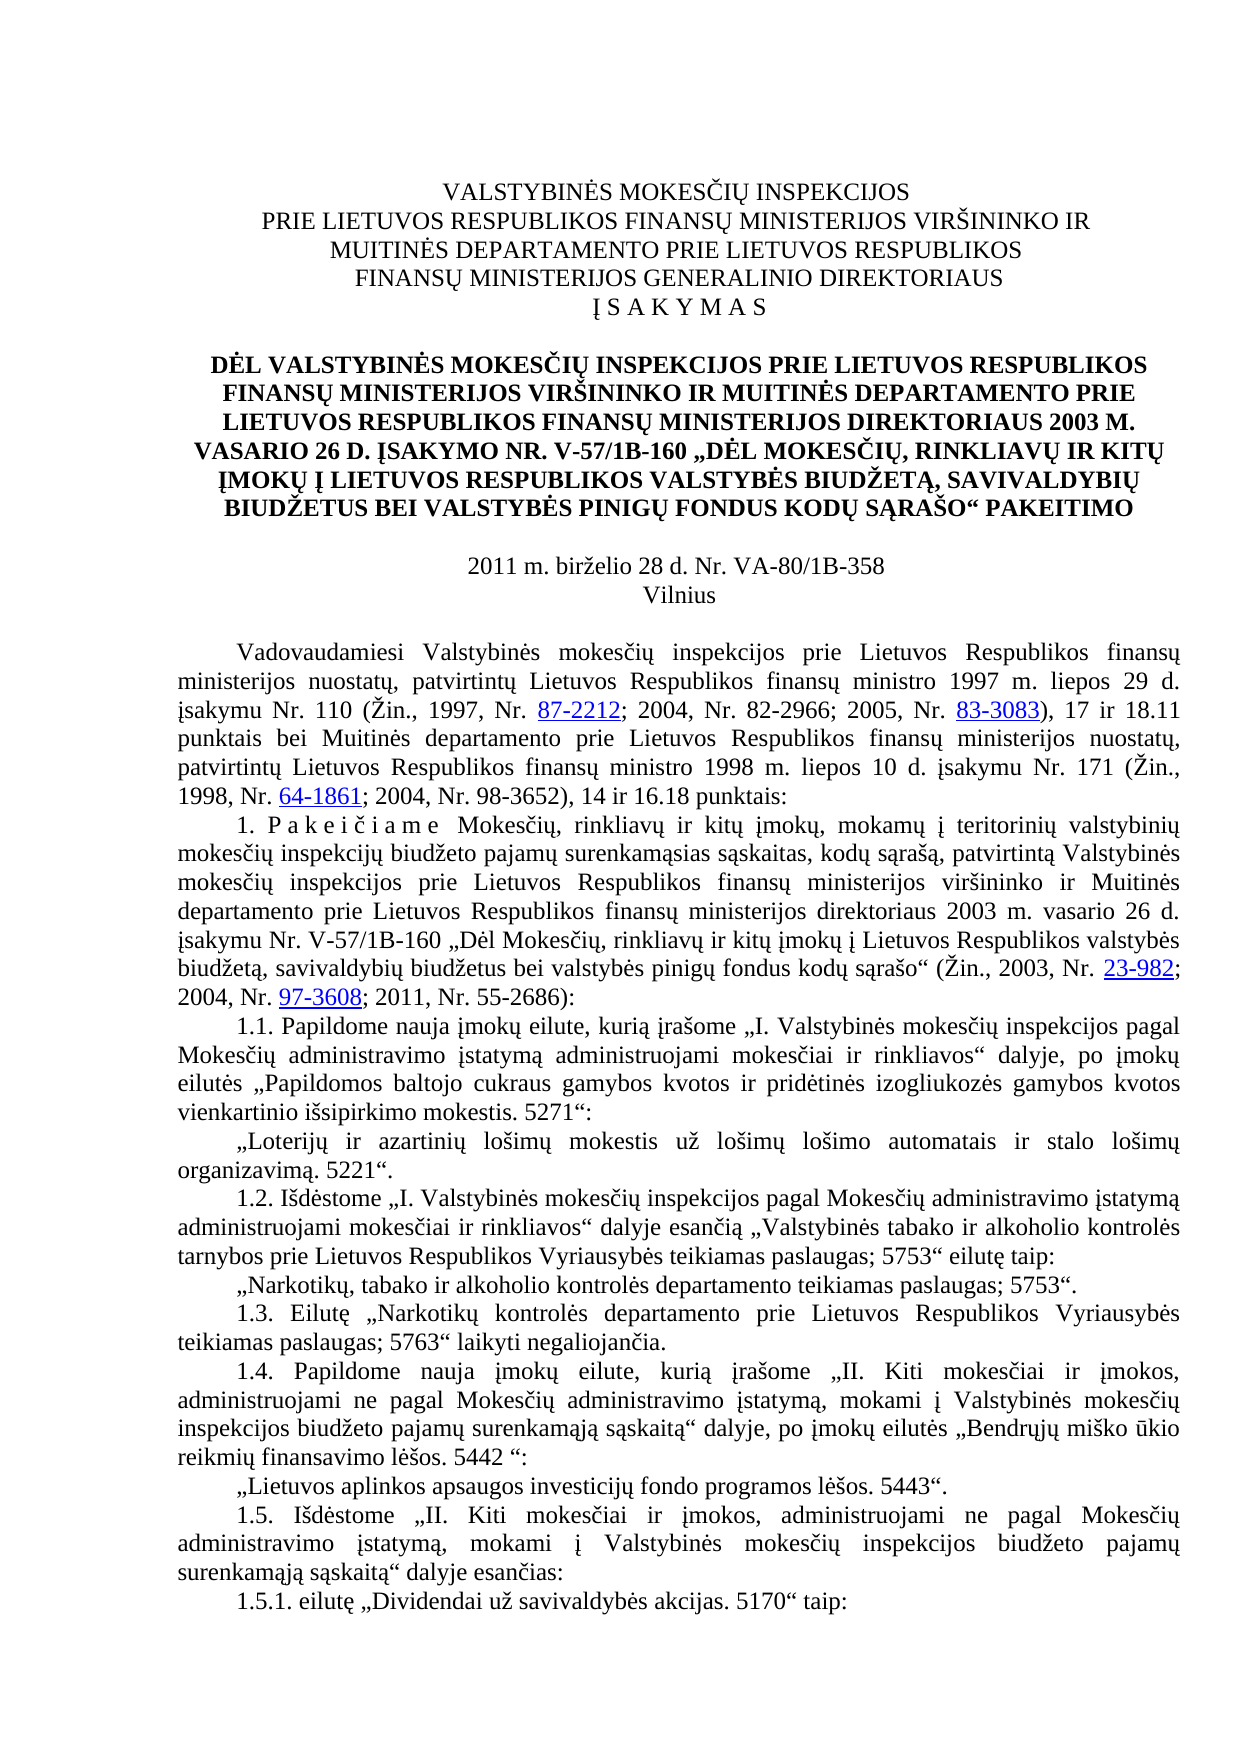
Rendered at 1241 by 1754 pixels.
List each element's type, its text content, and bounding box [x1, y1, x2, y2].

text „Lietuvos aplinkos apsaugos investicijų fondo programos lėšos. 5443“. [177, 1471, 1181, 1500]
text PRIE LIETUVOS RESPUBLIKOS FINANSŲ MINISTERIJOS VIRŠININKO IR [177, 206, 1181, 235]
text 1.3. Eilutę „Narkotikų kontrolės departamento prie Lietuvos Respublikos Vyriausybės teikiamas paslaugas; 5763“ laikyti negaliojančia. [177, 1298, 1181, 1356]
text 1.4. Papildome nauja įmokų eilute, kurią įrašome „II. Kiti mokesčiai ir įmokos, administruojami ne pagal Mokesčių administravimo įstatymą, mokami į Valstybinės mokesčių inspekcijos biudžeto pajamų surenkamąją sąskaitą“ dalyje, po įmokų eilutės „Bendrųjų miško ūkio reikmių finansavimo lėšos. 5442 “: [177, 1356, 1181, 1471]
text VALSTYBINĖS MOKESČIŲ INSPEKCIJOS [177, 177, 1181, 206]
text 1.2. Išdėstome „I. Valstybinės mokesčių inspekcijos pagal Mokesčių administravimo įstatymą administruojami mokesčiai ir rinkliavos“ dalyje esančią „Valstybinės tabako ir alkoholio kontrolės tarnybos prie Lietuvos Respublikos Vyriausybės teikiamas paslaugas; 5753“ eilutę taip: [177, 1183, 1181, 1270]
text 1. Pakeičiame Mokesčių, rinkliavų ir kitų įmokų, mokamų į teritorinių valstybinių mokesčių inspekcijų biudžeto pajamų surenkamąsias sąskaitas, kodų sąrašą, patvirtintą Valstybinės mokesčių inspekcijos prie Lietuvos Respublikos finansų ministerijos viršininko ir Muitinės departamento prie Lietuvos Respublikos finansų ministerijos direktoriaus 2003 m. vasario 26 d. įsakymu Nr. V-57/1B-160 „Dėl Mokesčių, rinkliavų ir kitų įmokų į Lietuvos Respublikos valstybės biudžetą, savivaldybių biudžetus bei valstybės pinigų fondus kodų sąrašo“ (Žin., 2003, Nr. 23-982; 2004, Nr. 97-3608; 2011, Nr. 55-2686): [177, 810, 1181, 1011]
text Vilnius [177, 580, 1181, 608]
text Vadovaudamiesi Valstybinės mokesčių inspekcijos prie Lietuvos Respublikos finansų ministerijos nuostatų, patvirtintų Lietuvos Respublikos finansų ministro 1997 m. liepos 29 d. įsakymu Nr. 110 (Žin., 1997, Nr. 87-2212; 2004, Nr. 82-2966; 2005, Nr. 83-3083), 17 ir 18.11 punktais bei Muitinės departamento prie Lietuvos Respublikos finansų ministerijos nuostatų, patvirtintų Lietuvos Respublikos finansų ministro 1998 m. liepos 10 d. įsakymu Nr. 171 (Žin., 1998, Nr. 64-1861; 2004, Nr. 98-3652), 14 ir 16.18 punktais: [177, 637, 1181, 810]
text ĮSAKYMAS [177, 292, 1181, 321]
text 1.1. Papildome nauja įmokų eilute, kurią įrašome „I. Valstybinės mokesčių inspekcijos pagal Mokesčių administravimo įstatymą administruojami mokesčiai ir rinkliavos“ dalyje, po įmokų eilutės „Papildomos baltojo cukraus gamybos kvotos ir pridėtinės izogliukozės gamybos kvotos vienkartinio išsipirkimo mokestis. 5271“: [177, 1011, 1181, 1126]
text 1.5.1. eilutę „Dividendai už savivaldybės akcijas. 5170“ taip: [177, 1586, 1181, 1615]
text 2011 m. birželio 28 d. Nr. VA-80/1B-358 [177, 551, 1181, 580]
text „Loterijų ir azartinių lošimų mokestis už lošimų lošimo automatais ir stalo lošimų organizavimą. 5221“. [177, 1126, 1181, 1183]
text „Narkotikų, tabako ir alkoholio kontrolės departamento teikiamas paslaugas; 5753“. [177, 1270, 1181, 1298]
text 1.5. Išdėstome „II. Kiti mokesčiai ir įmokos, administruojami ne pagal Mokesčių administravimo įstatymą, mokami į Valstybinės mokesčių inspekcijos biudžeto pajamų surenkamąją sąskaitą“ dalyje esančias: [177, 1500, 1181, 1586]
text MUITINĖS DEPARTAMENTO PRIE LIETUVOS RESPUBLIKOS FINANSŲ MINISTERIJOS GENERALINIO DIREKTORIAUS [177, 235, 1181, 292]
text DĖL VALSTYBINĖS MOKESČIŲ INSPEKCIJOS PRIE LIETUVOS RESPUBLIKOS FINANSŲ MINISTERIJOS VIRŠININKO IR MUITINĖS DEPARTAMENTO PRIE LIETUVOS RESPUBLIKOS FINANSŲ MINISTERIJOS DIREKTORIAUS 2003 m. VASARIO 26 d. ĮSAKYMO Nr. V-57/1B-160 „DĖL MOKESČIŲ, RINKLIAVŲ IR KITŲ ĮMOKŲ Į LIETUVOS RESPUBLIKOS VALSTYBĖS BIUDŽETĄ, SAVIVALDYBIŲ BIUDŽETUS BEI VALSTYBĖS PINIGŲ FONDUS KODŲ SĄRAŠO“ PAKEITIMO [177, 350, 1181, 522]
